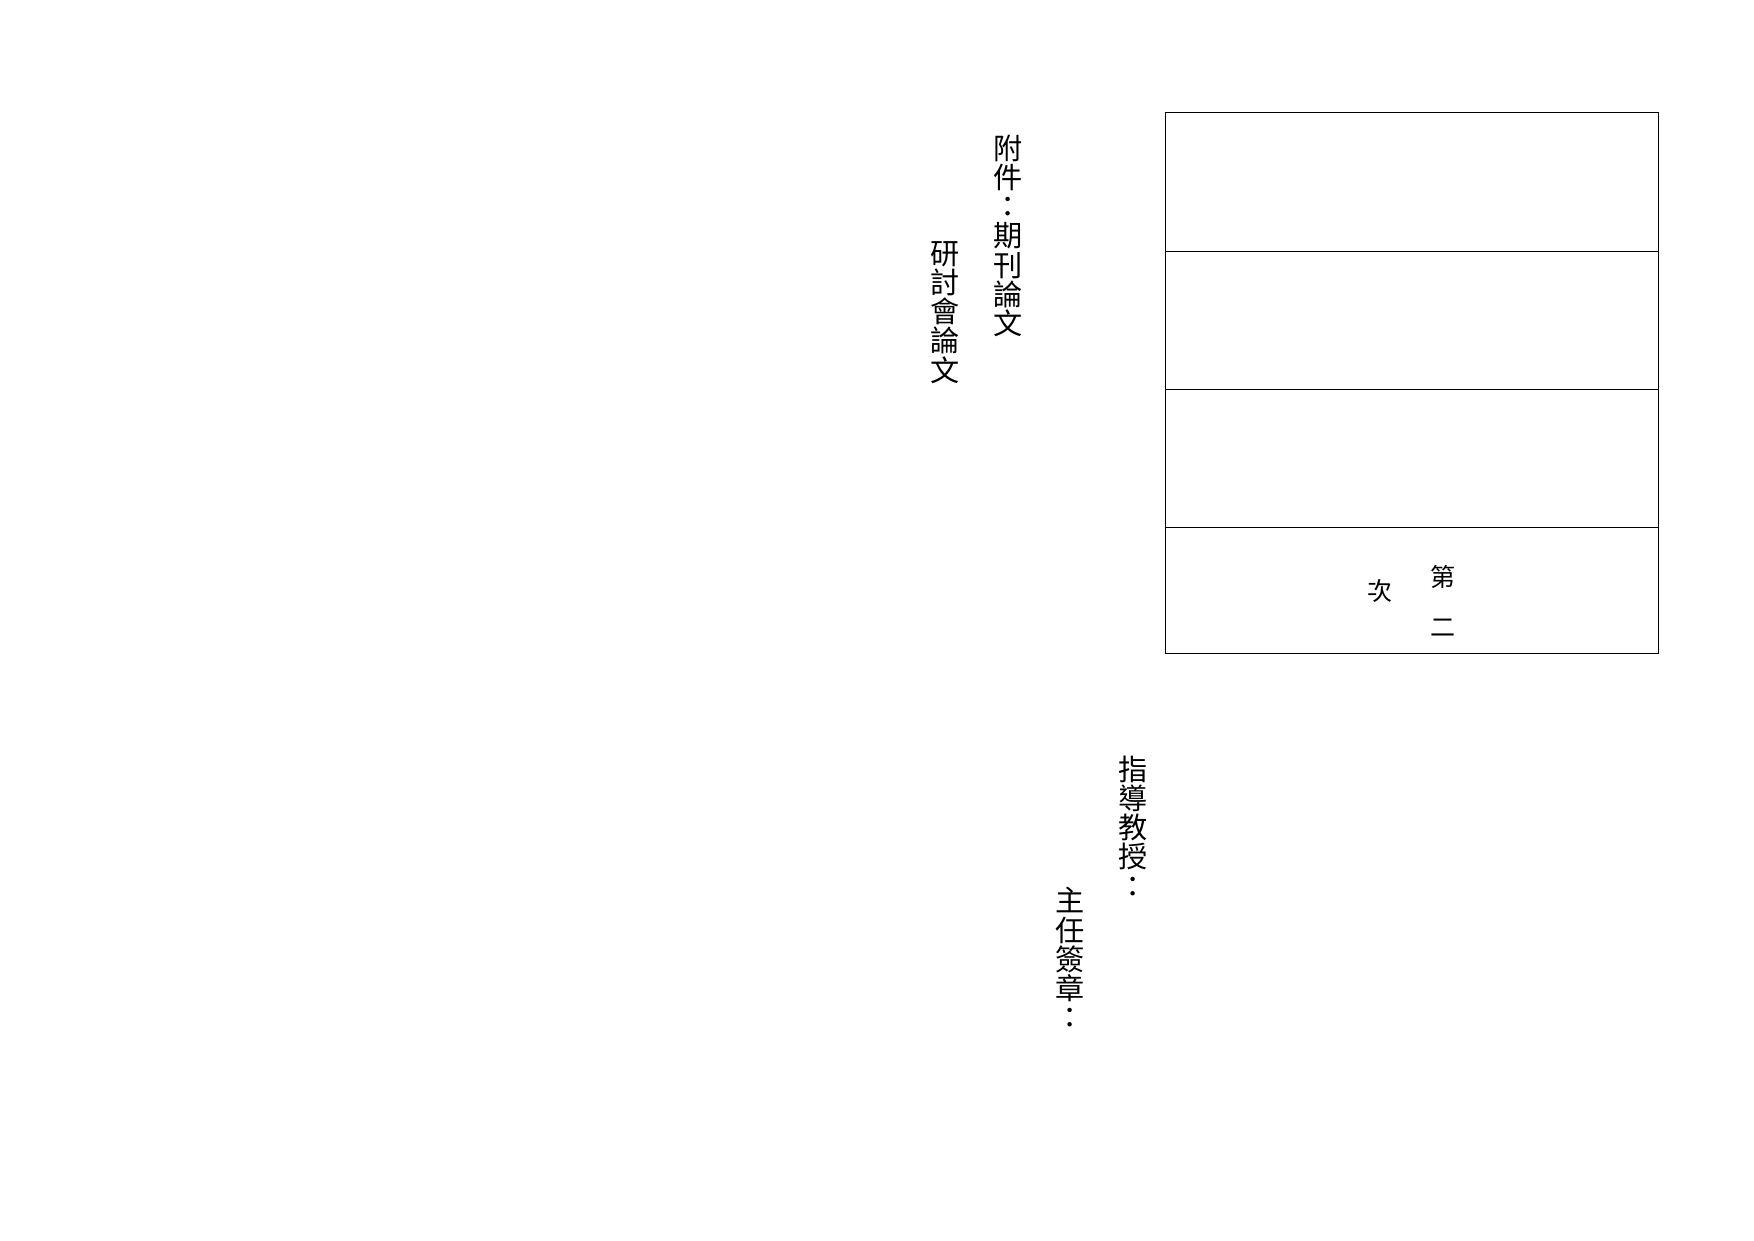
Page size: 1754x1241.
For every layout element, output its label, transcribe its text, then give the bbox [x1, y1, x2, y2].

text 研討會論文 [914, 113, 976, 1127]
text 附件：期刊論文 [976, 113, 1039, 1127]
table_cell 第 二 次 [1166, 528, 1658, 653]
text 主任簽章： [1039, 113, 1101, 1127]
table_cell [1166, 390, 1658, 527]
table_cell [1166, 252, 1658, 389]
table_cell [1166, 113, 1658, 251]
text 指導教授： [1101, 113, 1164, 1127]
